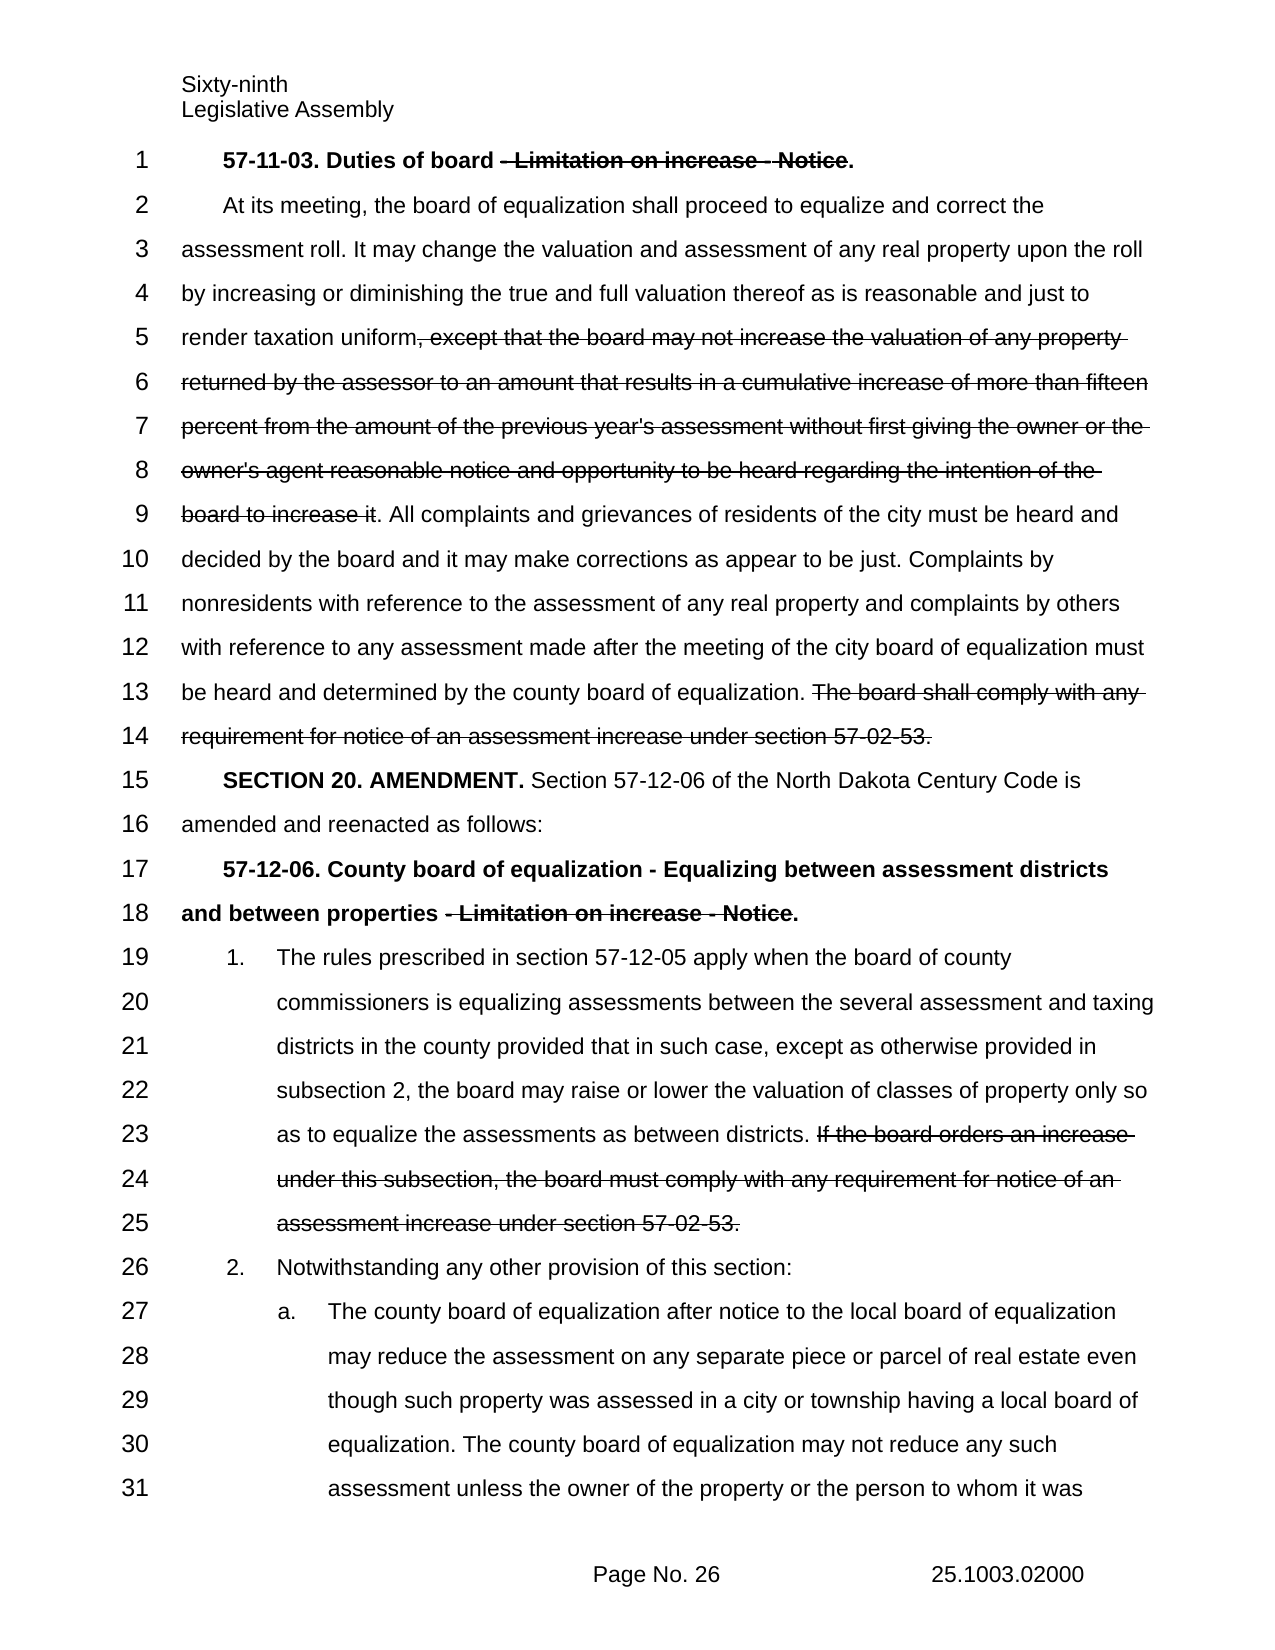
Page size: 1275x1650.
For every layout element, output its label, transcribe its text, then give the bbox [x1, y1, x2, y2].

text 1. The rules prescribed in section 57‑12‑05 apply when the board of county commissioners is equalizing assessments between the several assessment and taxing districts in the county provided that in such case, except as otherwise provided in subsection 2, the board may raise or lower the valuation of classes of property only so as to equalize the assessments as between districts. If the board orders an increase under this subsection, the board must comply with any requirement for notice of an assessment increase under section 57‑02‑53. [181, 930, 1154, 1240]
text a. The county board of equalization after notice to the local board of equalization may reduce the assessment on any separate piece or parcel of real estate even though such property was assessed in a city or township having a local board of equalization. The county board of equalization may not reduce any such assessment unless the owner of the property or the person to whom it was [181, 1284, 1154, 1506]
text At its meeting, the board of equalization shall proceed to equalize and correct the assessment roll. It may change the valuation and assessment of any real property upon the roll by increasing or diminishing the true and full valuation thereof as is reasonable and just to render taxation uniform, except that the board may not increase the valuation of any property returned by the assessor to an amount that results in a cumulative increase of more than fifteen percent from the amount of the previous year's assessment without first giving the owner or the owner's agent reasonable notice and opportunity to be heard regarding the intention of the board to increase it. All complaints and grievances of residents of the city must be heard and decided by the board and it may make corrections as appear to be just. Complaints by nonresidents with reference to the assessment of any real property and complaints by others with reference to any assessment made after the meeting of the city board of equalization must be heard and determined by the county board of equalization. The board shall comply with any requirement for notice of an assessment increase under section 57‑02‑53. [181, 178, 1154, 753]
text SECTION 20. AMENDMENT. Section 57‑12‑06 of the North Dakota Century Code is amended and reenacted as follows: [181, 753, 1154, 842]
subtitle 57‑12‑06. County board of equalization - Equalizing between assessment districts and between properties ‑ Limitation on increase ‑ Notice. [181, 842, 1154, 930]
subtitle 57‑11‑03. Duties of board ‑ Limitation on increase ‑ Notice. [181, 133, 1154, 178]
text 2. Notwithstanding any other provision of this section: [181, 1240, 1154, 1284]
